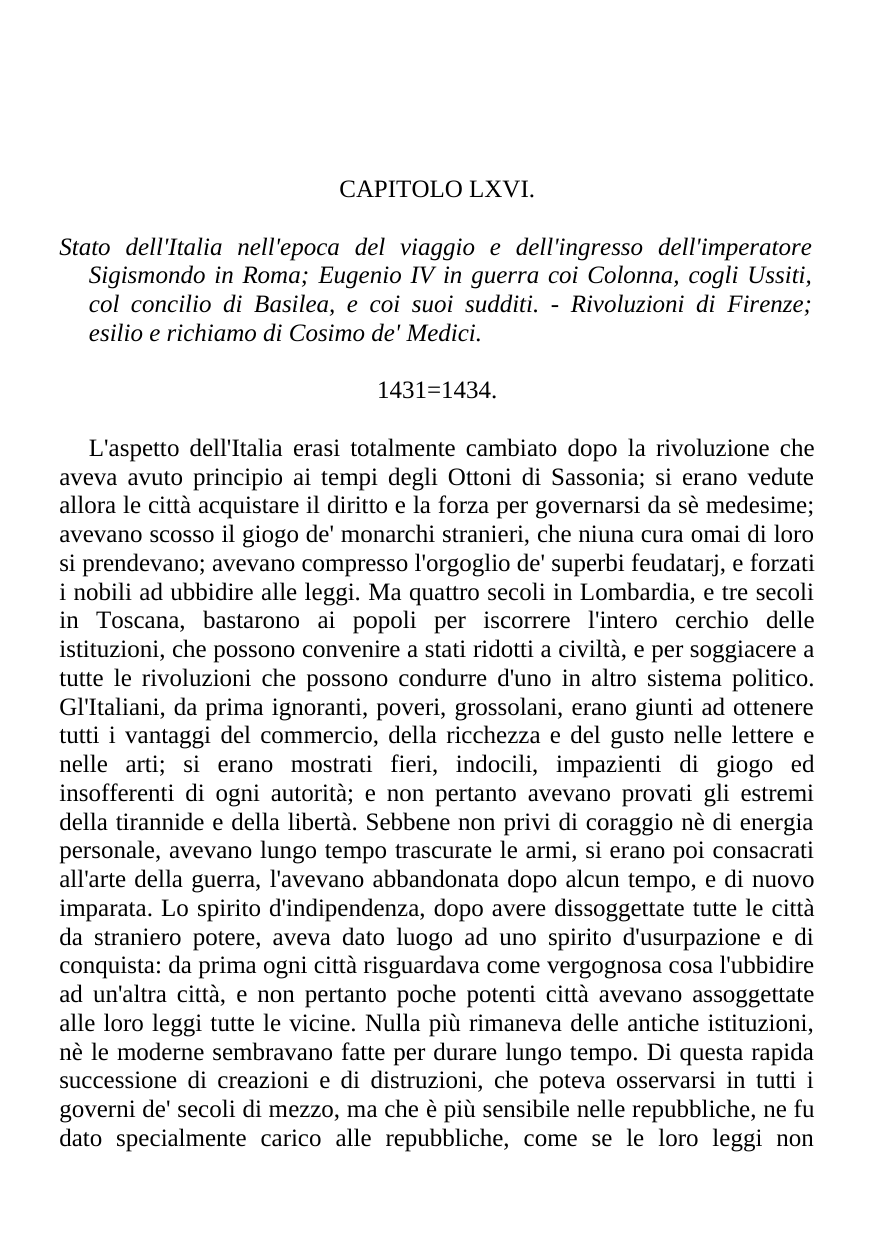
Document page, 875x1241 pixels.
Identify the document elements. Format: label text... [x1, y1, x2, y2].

text L'aspetto dell'Italia erasi totalmente cambiato dopo la rivoluzione che aveva avuto principio ai tempi degli Ottoni di Sassonia; si erano vedute allora le città acquistare il diritto e la forza per governarsi da sè medesime; avevano scosso il giogo de' monarchi stranieri, che niuna cura omai di loro si prendevano; avevano compresso l'orgoglio de' superbi feudatarj, e forzati i nobili ad ubbidire alle leggi. Ma quattro secoli in Lombardia, e tre secoli in Toscana, bastarono ai popoli per iscorrere l'intero cerchio delle istituzioni, che possono convenire a stati ridotti a civiltà, e per soggiacere a tutte le rivoluzioni che possono condurre d'uno in altro sistema politico. Gl'Italiani, da prima ignoranti, poveri, grossolani, erano giunti ad ottenere tutti i vantaggi del commercio, della ricchezza e del gusto nelle lettere e nelle arti; si erano mostrati fieri, indocili, impazienti di giogo ed insofferenti di ogni autorità; e non pertanto avevano provati gli estremi della tirannide e della libertà. Sebbene non privi di coraggio nè di energia personale, avevano lungo tempo trascurate le armi, si erano poi consacrati all'arte della guerra, l'avevano abbandonata dopo alcun tempo, e di nuovo imparata. Lo spirito d'indipendenza, dopo avere dissoggettate tutte le città da straniero potere, aveva dato luogo ad uno spirito d'usurpazione e di conquista: da prima ogni città risguardava come vergognosa cosa l'ubbidire ad un'altra città, e non pertanto poche potenti città avevano assoggettate alle loro leggi tutte le vicine. Nulla più rimaneva delle antiche istituzioni, nè le moderne sembravano fatte per durare lungo tempo. Di questa rapida successione di creazioni e di distruzioni, che poteva osservarsi in tutti i governi de' secoli di mezzo, ma che è più sensibile nelle repubbliche, ne fu dato specialmente carico alle repubbliche, come se le loro leggi non [59, 433, 815, 1152]
text Stato dell'Italia nell'epoca del viaggio e dell'ingresso dell'imperatore Sigismondo in Roma; Eugenio IV in guerra coi Colonna, cogli Ussiti, col concilio di Basilea, e coi suoi sudditi. - Rivoluzioni di Firenze; esilio e richiamo di Cosimo de' Medici. [59, 232, 815, 347]
text 1431=1434. [59, 375, 815, 404]
text CAPITOLO LXVI. [59, 174, 815, 203]
